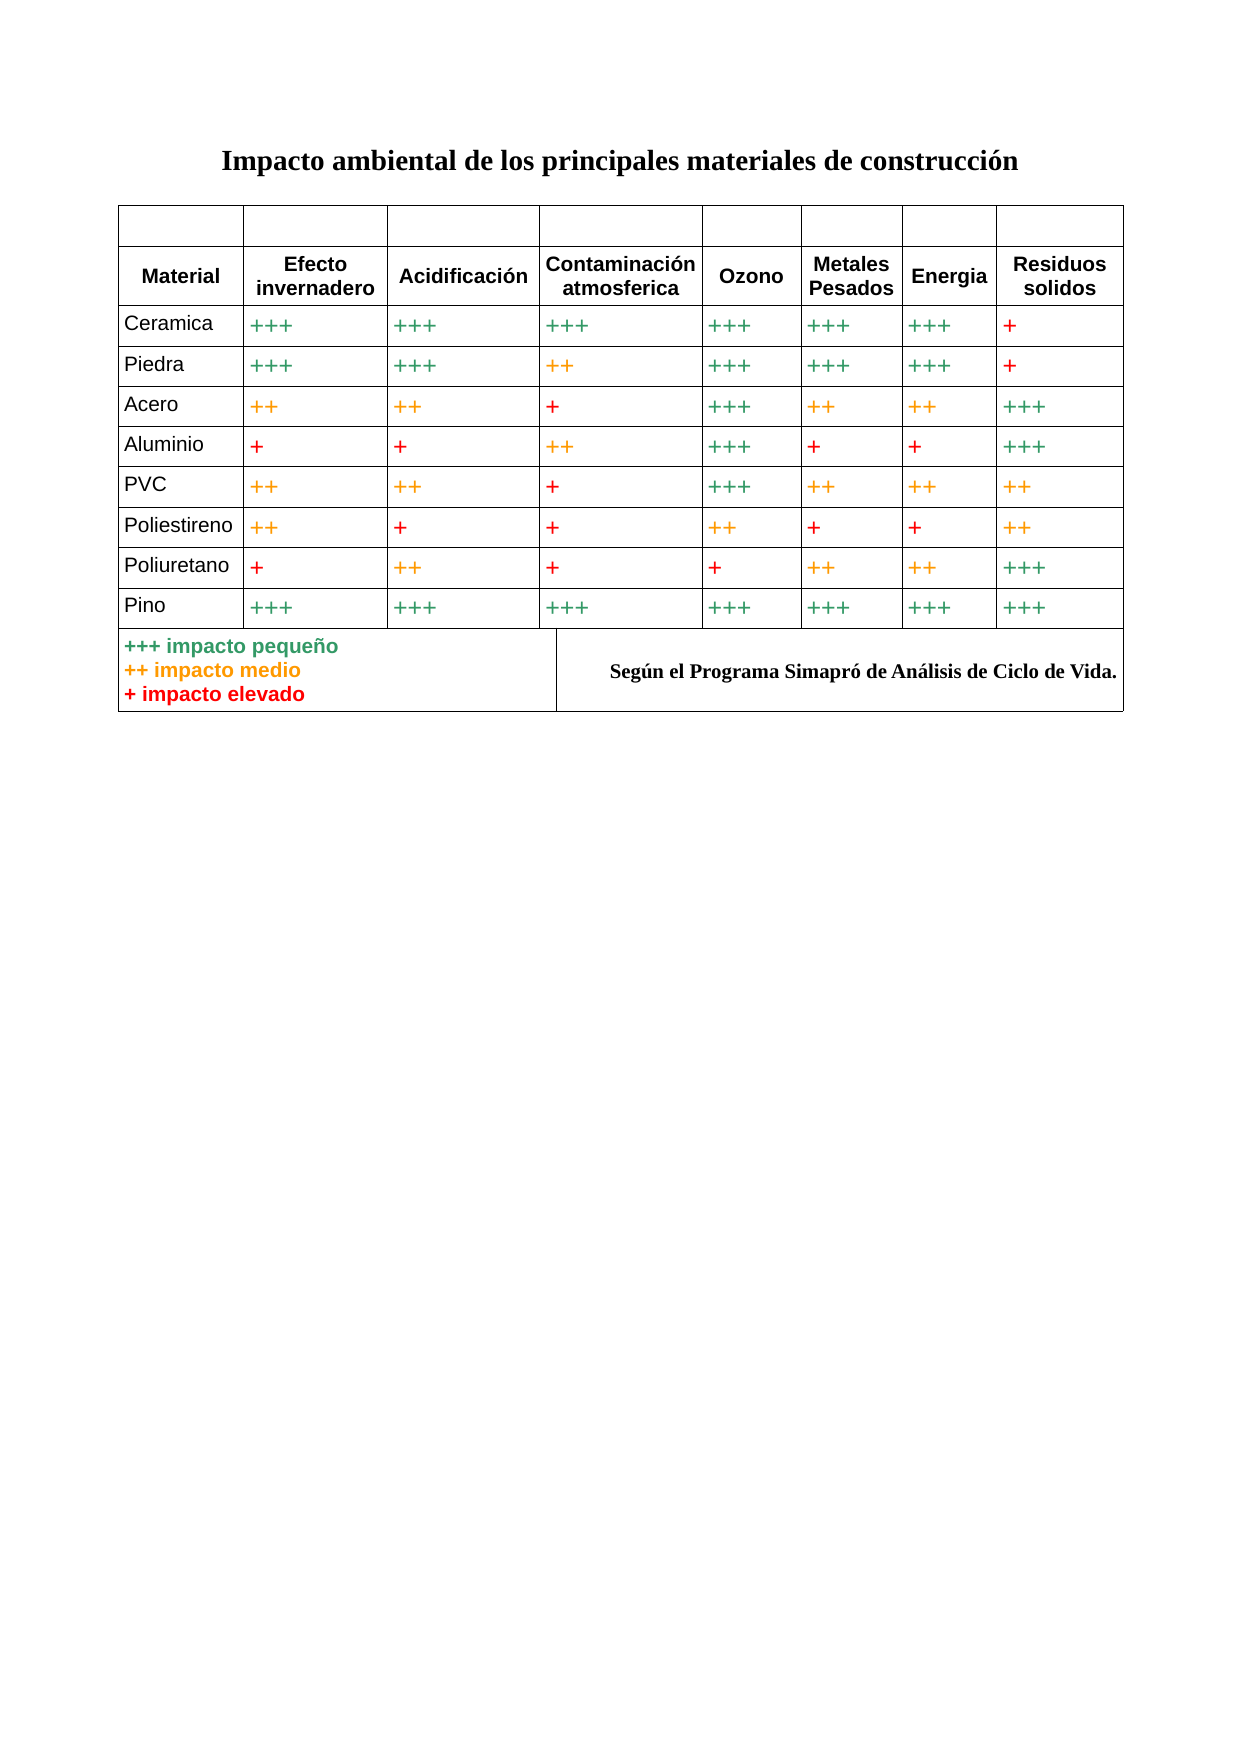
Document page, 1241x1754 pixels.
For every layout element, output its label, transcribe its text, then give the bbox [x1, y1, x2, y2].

table_cell +++ [997, 427, 1123, 466]
table_header [703, 206, 801, 246]
table_cell + [903, 508, 996, 547]
table_cell Ceramica [119, 306, 243, 346]
table_cell + [388, 508, 539, 547]
table_cell +++ [802, 347, 902, 386]
table_cell Poliuretano [119, 548, 243, 587]
table_cell Pino [119, 589, 243, 628]
table_cell ++ [802, 387, 902, 426]
table_cell Ozono [703, 247, 801, 305]
table_cell Aluminio [119, 427, 243, 466]
table_cell +++ [703, 387, 801, 426]
table_cell +++ [903, 589, 996, 628]
table_cell +++ [703, 347, 801, 386]
table_header [903, 206, 996, 246]
table_cell +++ [244, 306, 387, 346]
table_cell +++ [997, 548, 1123, 587]
table_header [802, 206, 902, 246]
table_cell + [540, 548, 702, 587]
table_cell + [540, 387, 702, 426]
table_cell Efecto invernadero [244, 247, 387, 305]
table_header [388, 206, 539, 246]
table_cell +++ [903, 306, 996, 346]
table_cell + [540, 508, 702, 547]
table_cell Acidificación [388, 247, 539, 305]
table_cell Contaminación atmosferica [540, 247, 702, 305]
table_cell ++ [244, 387, 387, 426]
table_cell ++ [388, 387, 539, 426]
table_cell + [703, 548, 801, 587]
table_cell ++ [244, 467, 387, 507]
table_cell ++ [703, 508, 801, 547]
table_cell +++ [703, 306, 801, 346]
table_cell +++ [540, 589, 702, 628]
table_cell +++ [703, 427, 801, 466]
table_cell ++ [997, 508, 1123, 547]
table_header [997, 206, 1123, 246]
table_cell +++ impacto pequeño ++ impacto medio + impacto elevado [119, 629, 556, 711]
table_cell ++ [997, 467, 1123, 507]
table_cell +++ [540, 306, 702, 346]
table_cell +++ [388, 306, 539, 346]
table_cell + [388, 427, 539, 466]
table_cell +++ [244, 589, 387, 628]
table_cell + [540, 467, 702, 507]
table_cell ++ [388, 467, 539, 507]
table_cell +++ [388, 589, 539, 628]
table_header [244, 206, 387, 246]
table_cell ++ [802, 467, 902, 507]
table_cell ++ [903, 467, 996, 507]
table_cell +++ [903, 347, 996, 386]
table_cell +++ [388, 347, 539, 386]
table_cell +++ [802, 589, 902, 628]
table_cell Acero [119, 387, 243, 426]
table_cell +++ [802, 306, 902, 346]
table_cell Según el Programa Simapró de Análisis de Ciclo de Vida. [557, 629, 1123, 711]
table_cell Poliestireno [119, 508, 243, 547]
table_cell +++ [997, 387, 1123, 426]
table_cell ++ [244, 508, 387, 547]
table_cell + [244, 427, 387, 466]
table_cell + [997, 306, 1123, 346]
table_cell ++ [540, 347, 702, 386]
table_cell Piedra [119, 347, 243, 386]
table_cell ++ [802, 548, 902, 587]
table_cell + [802, 427, 902, 466]
table_cell + [802, 508, 902, 547]
table_cell Material [119, 247, 243, 305]
table_cell PVC [119, 467, 243, 507]
table_cell + [903, 427, 996, 466]
table_cell ++ [903, 548, 996, 587]
table_cell +++ [997, 589, 1123, 628]
table_cell +++ [703, 589, 801, 628]
table_cell Residuos solidos [997, 247, 1123, 305]
table_cell + [244, 548, 387, 587]
table_cell +++ [244, 347, 387, 386]
table_cell ++ [388, 548, 539, 587]
table_header [540, 206, 702, 246]
table_header [119, 206, 243, 246]
table_cell + [997, 347, 1123, 386]
table_cell Energia [903, 247, 996, 305]
table_cell ++ [540, 427, 702, 466]
table_cell Metales Pesados [802, 247, 902, 305]
table_cell +++ [703, 467, 801, 507]
subtitle Impacto ambiental de los principales materiales de construcción [118, 143, 1122, 177]
table_cell ++ [903, 387, 996, 426]
